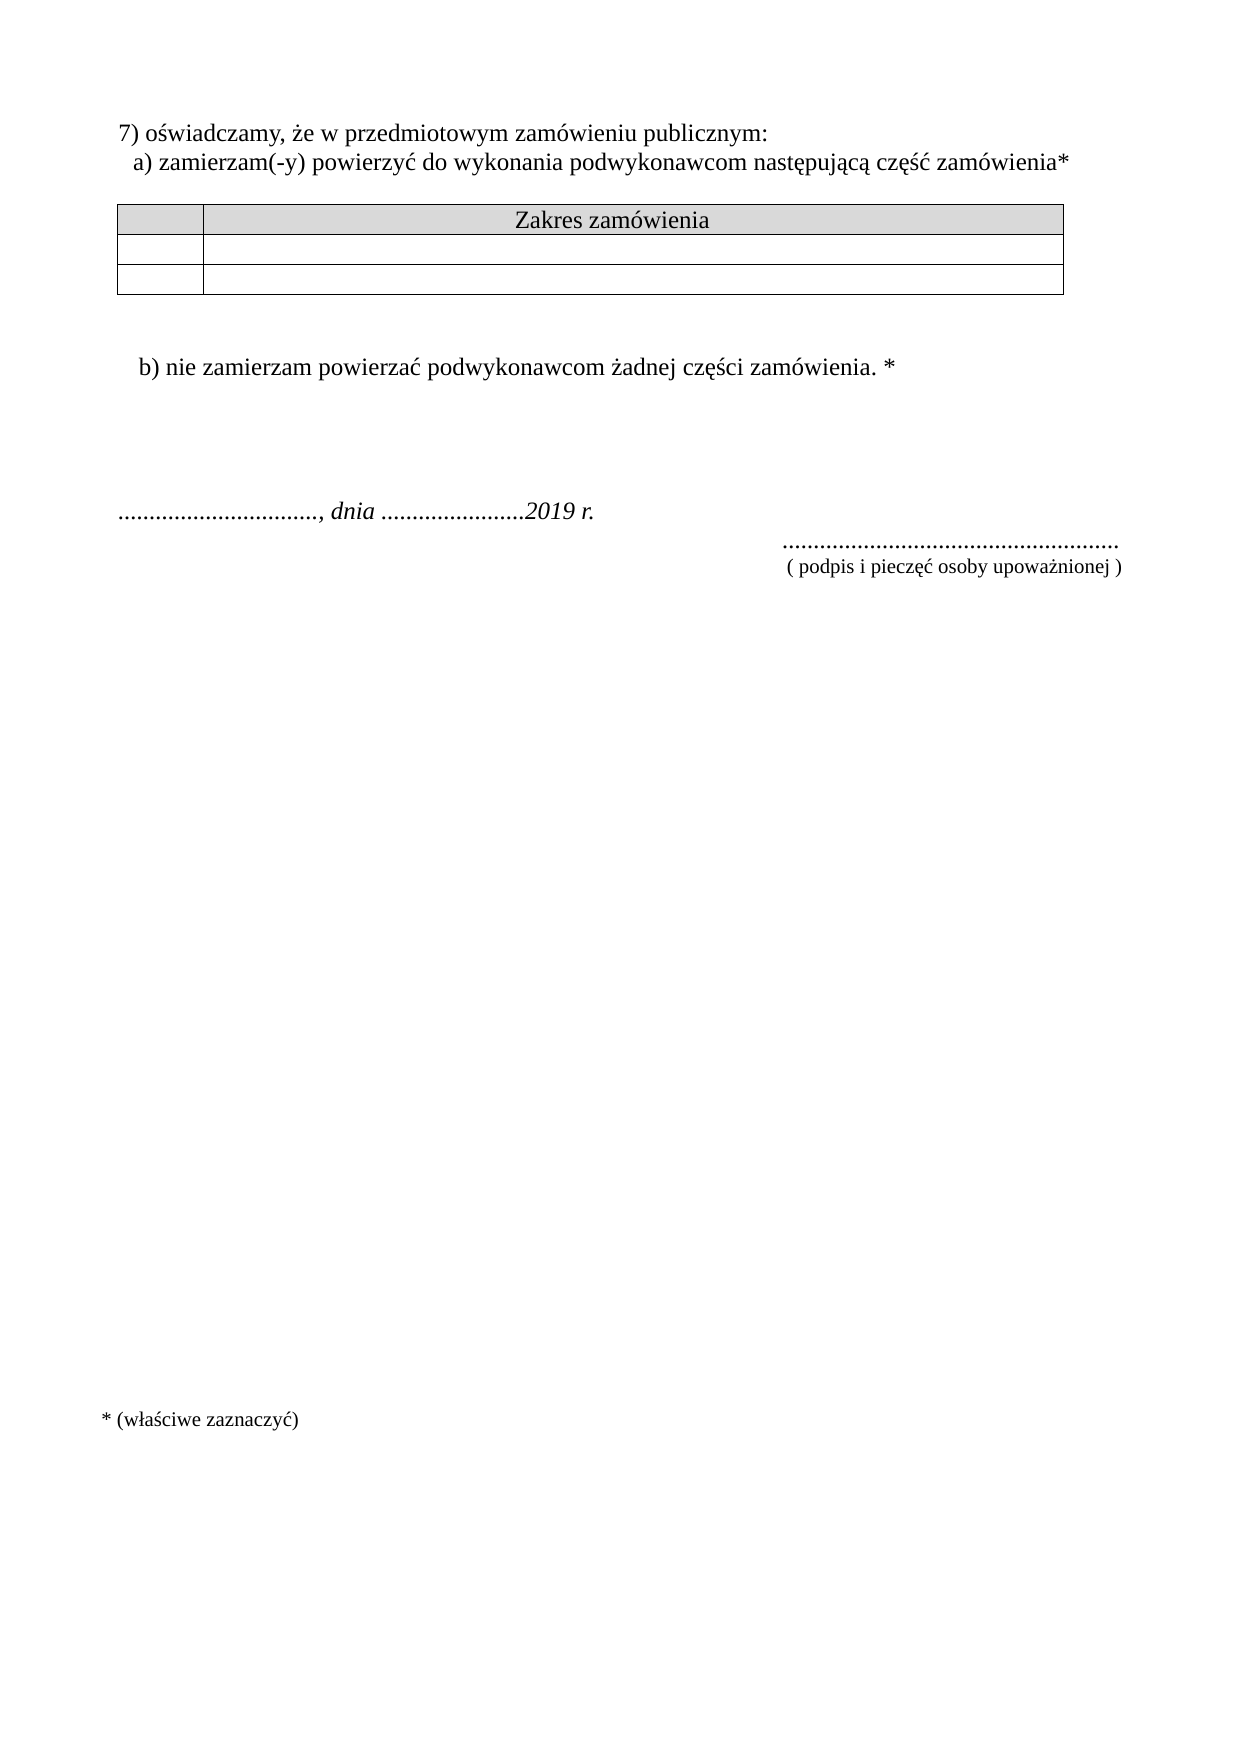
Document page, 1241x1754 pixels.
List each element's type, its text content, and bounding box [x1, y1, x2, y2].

table_cell [118, 235, 203, 264]
table_cell [118, 265, 203, 294]
table_header Zakres zamówienia [204, 205, 1063, 234]
list a) zamierzam(-y) powierzyć do wykonania podwykonawcom następującą część zamówienia* [133, 147, 1122, 176]
text ( podpis i pieczęć osoby upoważnionej ) [118, 553, 1122, 578]
table_header Lp. [118, 205, 203, 234]
table_cell [204, 265, 1063, 294]
text 7) oświadczamy, że w przedmiotowym zamówieniu publicznym: [118, 118, 1122, 147]
text * (właściwe zaznaczyć) [101, 1407, 1122, 1431]
list b) nie zamierzam powierzać podwykonawcom żadnej części zamówienia. * [101, 352, 1122, 381]
text ................................, dnia .......................2019 r. [118, 496, 1122, 525]
table_cell [204, 235, 1063, 264]
text ...................................................... [118, 525, 1122, 553]
